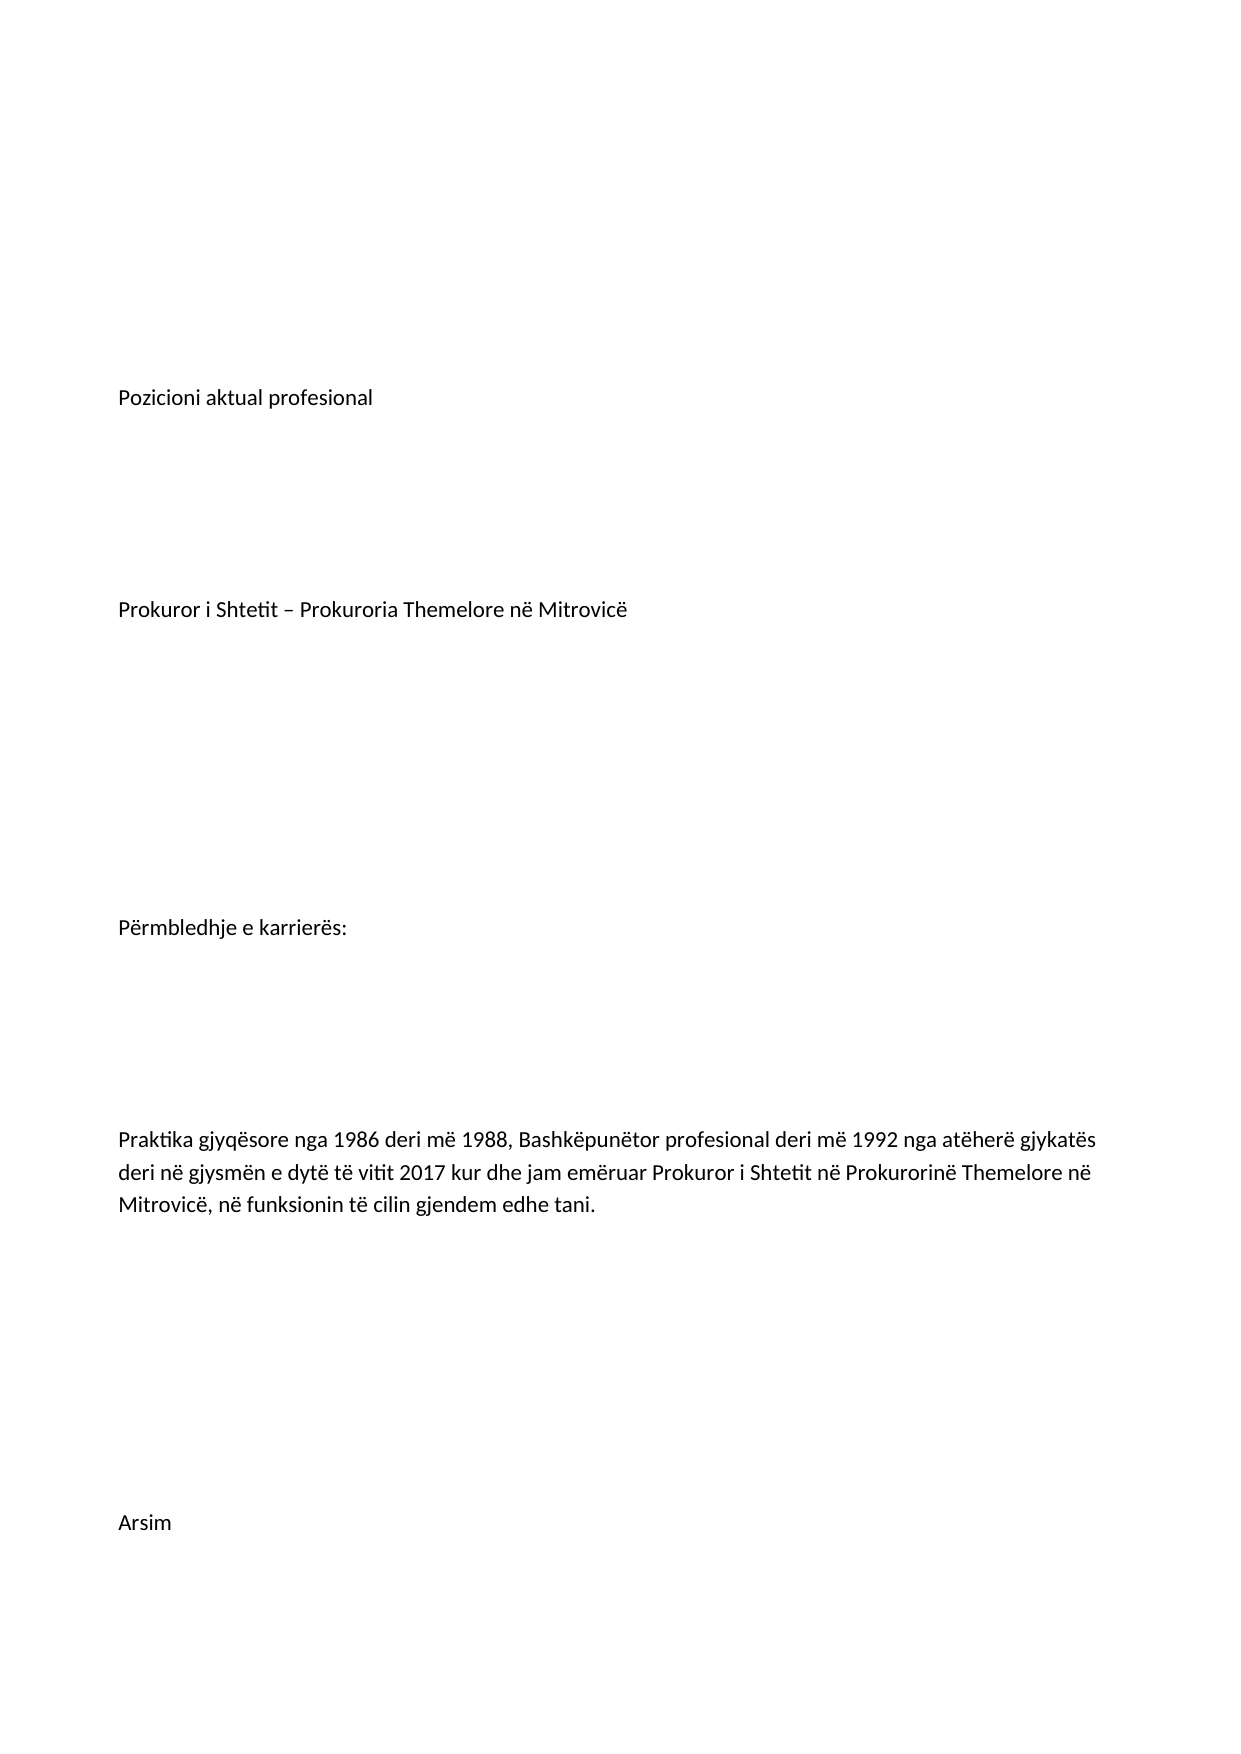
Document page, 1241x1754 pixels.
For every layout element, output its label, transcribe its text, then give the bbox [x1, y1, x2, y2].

text Praktika gjyqësore nga 1986 deri më 1988, Bashkëpunëtor profesional deri më 1992 nga atëherë gjykatës deri në gjysmën e dytë të vitit 2017 kur dhe jam emëruar Prokuror i Shtetit në Prokurorinë Themelore në Mitrovicë, në funksionin të cilin gjendem edhe tani. [118, 1126, 1122, 1218]
text Prokuror i Shtetit – Prokuroria Themelore në Mitrovicë [118, 595, 1122, 623]
text Arsim [118, 1508, 1122, 1536]
text Pozicioni aktual profesional [118, 383, 1122, 411]
text Përmbledhje e karrierës: [118, 913, 1122, 941]
